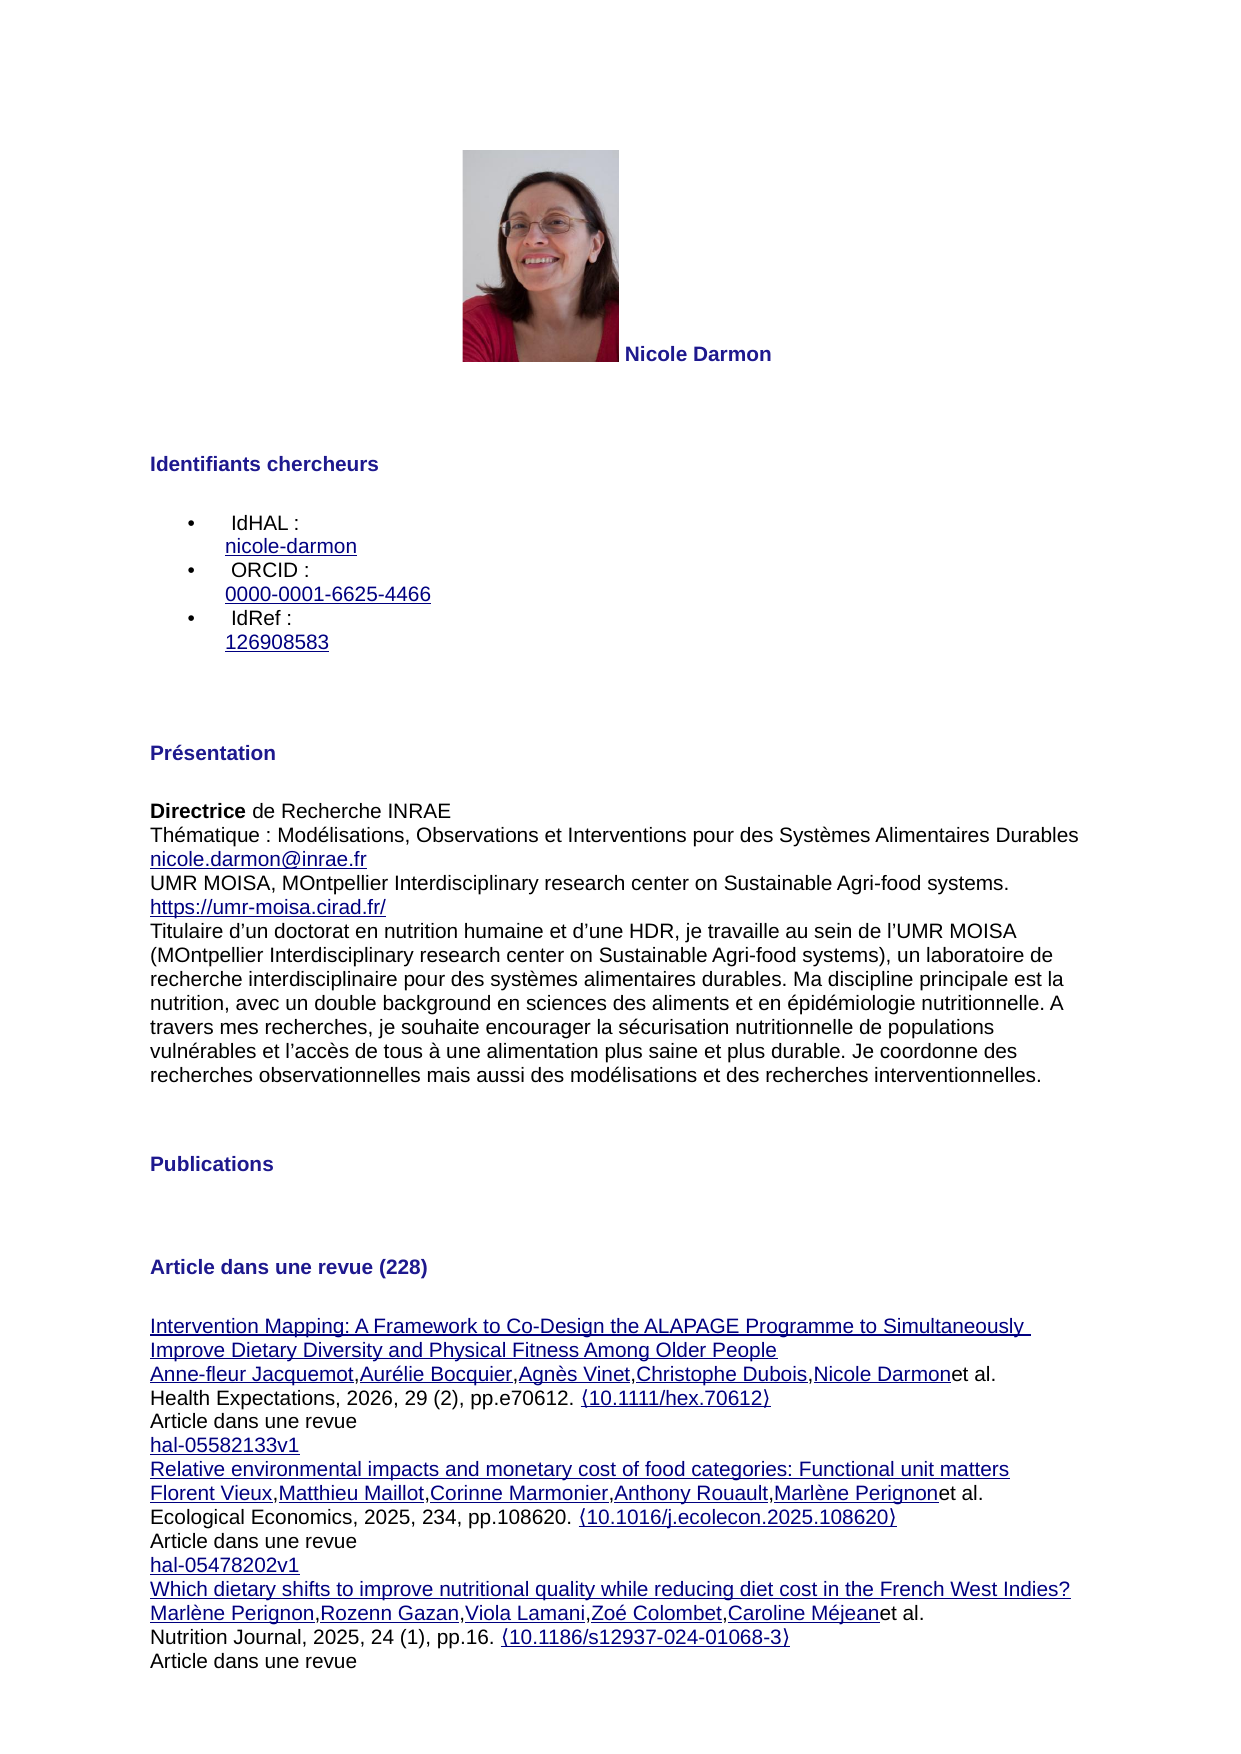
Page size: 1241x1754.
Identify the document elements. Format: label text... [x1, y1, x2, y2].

list IdHAL : [187, 510, 1090, 534]
table_cell Which dietary shifts to improve nutritional quality while reducing diet cost in the French West Indies? Marlène Perignon,Rozenn Gazan,Viola Lamani,Zoé Colombet,Caroline Méjeanet al. Nutrition Journal, 2025, 24 (1), pp.16. ⟨10.1186/s12937-024-01068-3⟩ Article dans une revue [150, 1577, 1090, 1673]
picture [462, 150, 619, 362]
subtitle Directrice de Recherche INRAE [150, 799, 1090, 823]
table_header Intervention Mapping: A Framework to Co‐Design the ALAPAGE Programme to Simultaneously Improve Dietary Diversity and Physical Fitness Among Older People Anne‐fleur Jacquemot,Aurélie Bocquier,Agnès Vinet,Christophe Dubois,Nicole Darmonet al. Health Expectations, 2026, 29 (2), pp.e70612. ⟨10.1111/hex.70612⟩ Article dans une revue hal-05582133v1 [150, 1314, 1090, 1457]
subtitle Identifiants chercheurs [150, 452, 1090, 476]
subtitle Article dans une revue (228) [150, 1255, 1090, 1279]
text nicole.darmon@inrae.fr [150, 847, 1090, 871]
subtitle Nicole Darmon [150, 150, 1090, 366]
table_cell Relative environmental impacts and monetary cost of food categories: Functional unit matters Florent Vieux,Matthieu Maillot,Corinne Marmonier,Anthony Rouault,Marlène Perignonet al. Ecological Economics, 2025, 234, pp.108620. ⟨10.1016/j.ecolecon.2025.108620⟩ Article dans une revue hal-05478202v1 [150, 1457, 1090, 1577]
list 0000-0001-6625-4466 [187, 582, 1090, 606]
subtitle Thématique : Modélisations, Observations et Interventions pour des Systèmes Alimentaires Durables [150, 823, 1090, 847]
subtitle Publications [150, 1152, 1090, 1176]
list 126908583 [187, 630, 1090, 654]
subtitle Présentation [150, 741, 1090, 764]
text Titulaire d’un doctorat en nutrition humaine et d’une HDR, je travaille au sein de l’UMR MOISA (MOntpellier Interdisciplinary research center on Sustainable Agri-food systems), un laboratoire de recherche interdisciplinaire pour des systèmes alimentaires durables. Ma discipline principale est la nutrition, avec un double background en sciences des aliments et en épidémiologie nutritionnelle. A travers mes recherches, je souhaite encourager la sécurisation nutritionnelle de populations vulnérables et l’accès de tous à une alimentation plus saine et plus durable. Je coordonne des recherches observationnelles mais aussi des modélisations et des recherches interventionnelles. [150, 919, 1090, 1086]
text UMR MOISA, MOntpellier Interdisciplinary research center on Sustainable Agri-food systems. https://umr-moisa.cirad.fr/ [150, 871, 1090, 919]
list nicole-darmon [187, 534, 1090, 558]
list ORCID : [187, 558, 1090, 582]
list IdRef : [187, 606, 1090, 630]
